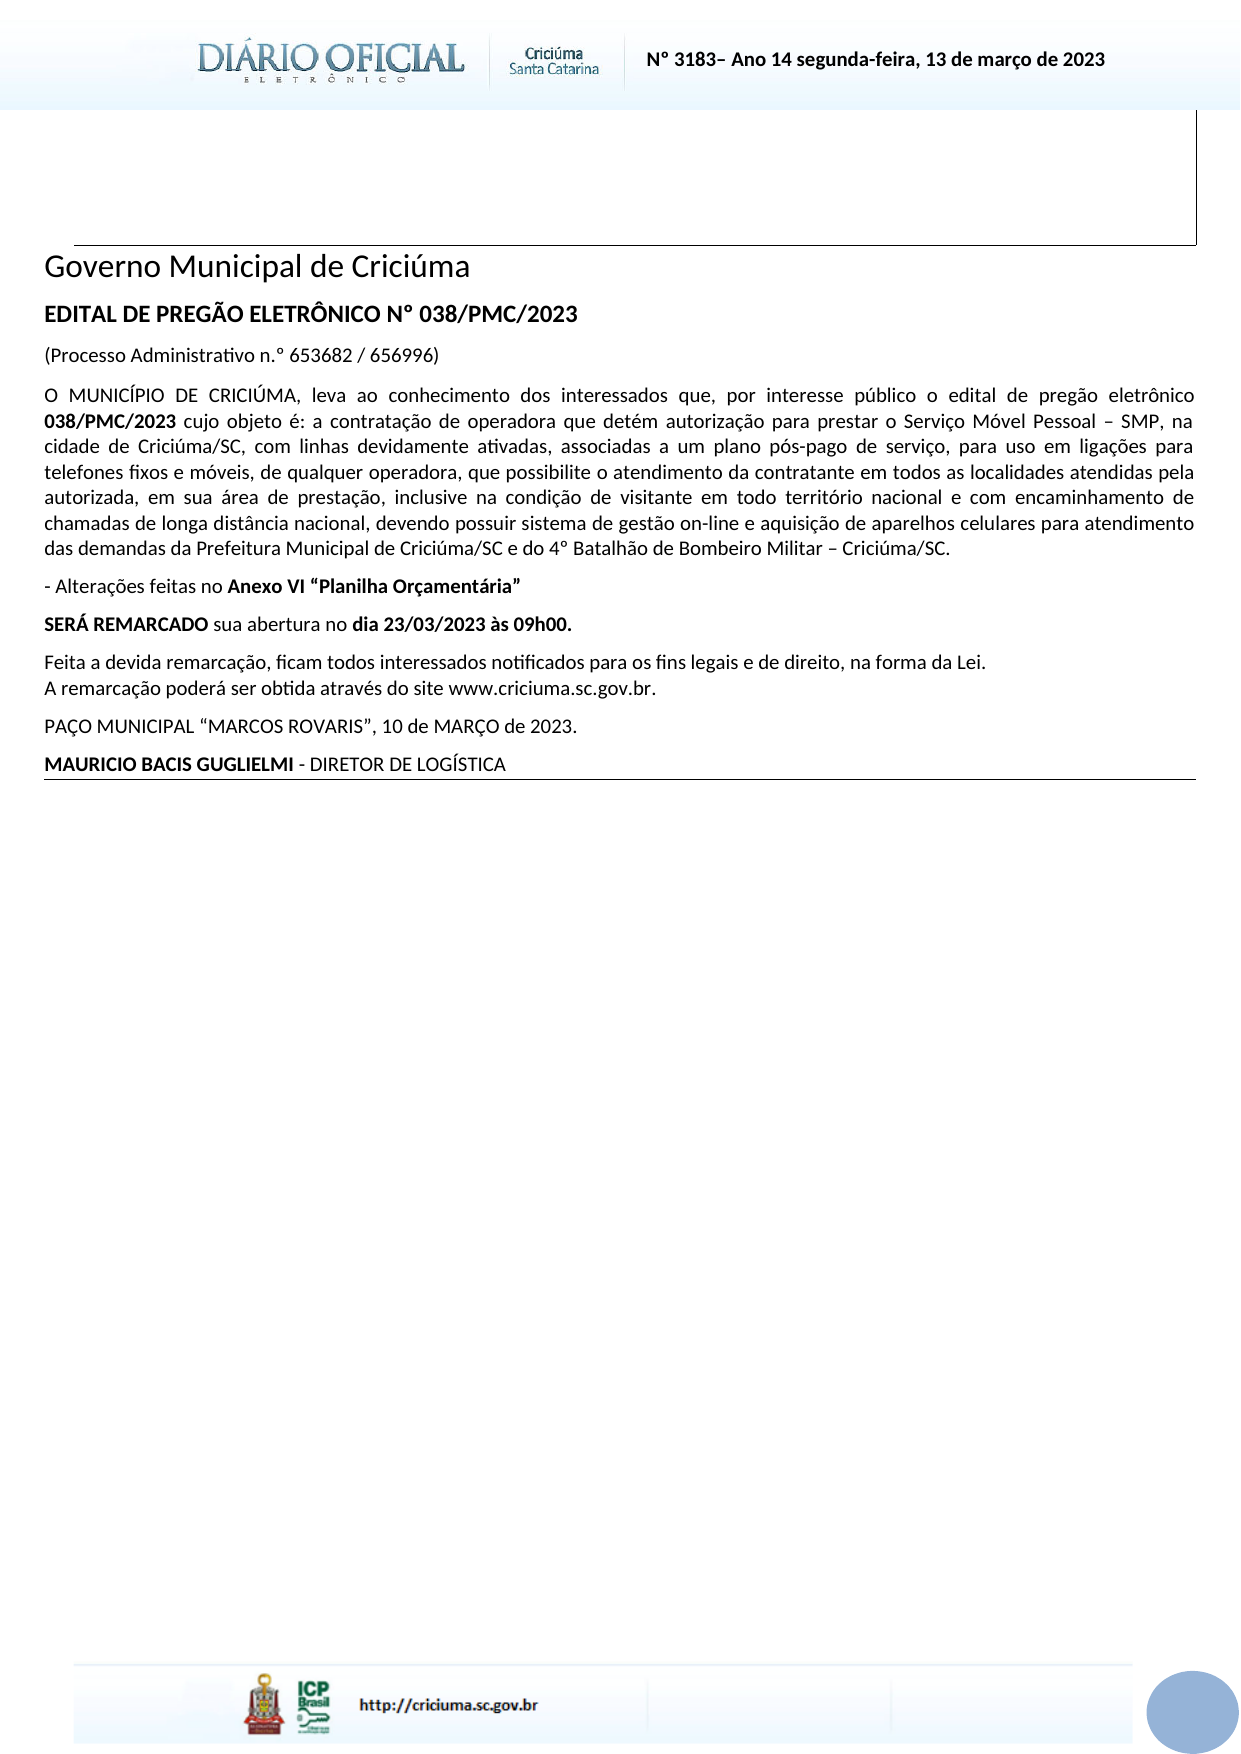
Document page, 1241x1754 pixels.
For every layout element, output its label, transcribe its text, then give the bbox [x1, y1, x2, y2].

text - Alterações feitas no Anexo VI “Planilha Orçamentária” [44, 573, 1196, 599]
text A remarcação poderá ser obtida através do site www.criciuma.sc.gov.br. [44, 675, 1196, 700]
text PAÇO MUNICIPAL “MARCOS ROVARIS”, 10 de MARÇO de 2023. [44, 713, 1196, 738]
text O MUNICÍPIO DE CRICIÚMA, leva ao conhecimento dos interessados que, por interesse público o edital de pregão eletrônico 038/PMC/2023 cujo objeto é: a contratação de operadora que detém autorização para prestar o Serviço Móvel Pessoal – SMP, na cidade de Criciúma/SC, com linhas devidamente ativadas, associadas a um plano pós-pago de serviço, para uso em ligações para telefones fixos e móveis, de qualquer operadora, que possibilite o atendimento da contratante em todos as localidades atendidas pela autorizada, em sua área de prestação, inclusive na condição de visitante em todo território nacional e com encaminhamento de chamadas de longa distância nacional, devendo possuir sistema de gestão on-line e aquisição de aparelhos celulares para atendimento das demandas da Prefeitura Municipal de Criciúma/SC e do 4º Batalhão de Bombeiro Militar – Criciúma/SC. [44, 383, 1196, 561]
text SERÁ REMARCADO sua abertura no dia 23/03/2023 às 09h00. [44, 611, 1196, 637]
text MAURICIO BACIS GUGLIELMI - DIRETOR DE LOGÍSTICA [44, 751, 1196, 779]
text EDITAL DE PREGÃO ELETRÔNICO Nº 038/PMC/2023 [44, 299, 1196, 329]
text (Processo Administrativo n.º 653682 / 656996) [44, 342, 1196, 367]
text Governo Municipal de Criciúma [44, 245, 1196, 286]
text Feita a devida remarcação, ficam todos interessados notificados para os fins legais e de direito, na forma da Lei. [44, 649, 1196, 675]
